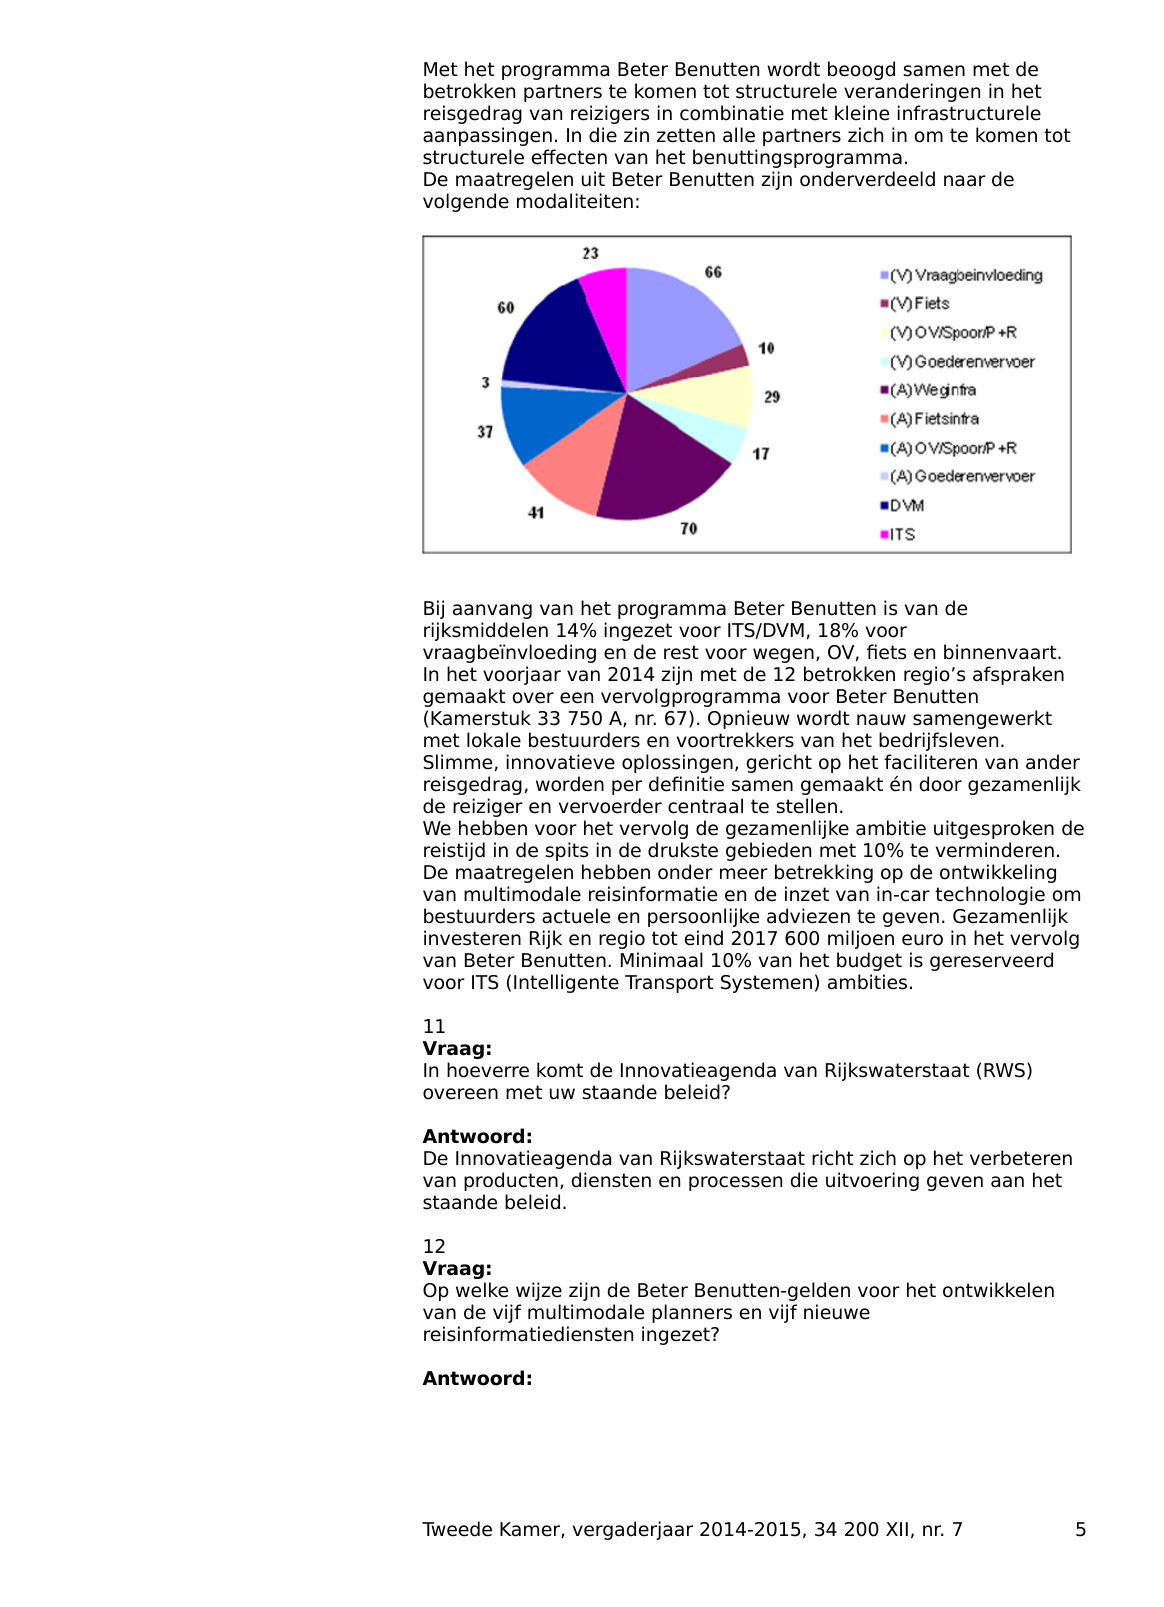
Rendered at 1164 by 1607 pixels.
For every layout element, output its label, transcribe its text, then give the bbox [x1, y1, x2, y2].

text 12 [422, 1236, 1087, 1258]
text Vraag: [422, 1038, 1087, 1060]
text De maatregelen uit Beter Benutten zijn onderverdeeld naar de volgende modaliteiten: [422, 169, 1087, 213]
text 11 [422, 1016, 1087, 1038]
text Antwoord: [422, 1368, 1087, 1390]
text Op welke wijze zijn de Beter Benutten-gelden voor het ontwikkelen van de vijf multimodale planners en vijf nieuwe reisinformatiediensten ingezet? [422, 1280, 1087, 1346]
text In hoeverre komt de Innovatieagenda van Rijkswaterstaat (RWS) overeen met uw staande beleid? [422, 1060, 1087, 1104]
text Bij aanvang van het programma Beter Benutten is van de rijksmiddelen 14% ingezet voor ITS/DVM, 18% voor vraagbeïnvloeding en de rest voor wegen, OV, fiets en binnenvaart. [422, 598, 1087, 664]
text De maatregelen hebben onder meer betrekking op de ontwikkeling van multimodale reisinformatie en de inzet van in-car technologie om bestuurders actuele en persoonlijke adviezen te geven. Gezamenlijk investeren Rijk en regio tot eind 2017 600 miljoen euro in het vervolg van Beter Benutten. Minimaal 10% van het budget is gereserveerd voor ITS (Intelligente Transport Systemen) ambities. [422, 862, 1087, 994]
text Vraag: [422, 1258, 1087, 1280]
text De Innovatieagenda van Rijkswaterstaat richt zich op het verbeteren van producten, diensten en processen die uitvoering geven aan het staande beleid. [422, 1148, 1087, 1214]
text Antwoord: [422, 1126, 1087, 1148]
text Met het programma Beter Benutten wordt beoogd samen met de betrokken partners te komen tot structurele veranderingen in het reisgedrag van reizigers in combinatie met kleine infrastructurele aanpassingen. In die zin zetten alle partners zich in om te komen tot structurele effecten van het benuttingsprogramma. [422, 59, 1087, 169]
picture [422, 235, 1072, 554]
text In het voorjaar van 2014 zijn met de 12 betrokken regio’s afspraken gemaakt over een vervolgprogramma voor Beter Benutten (Kamerstuk 33 750 A, nr. 67). Opnieuw wordt nauw samengewerkt met lokale bestuurders en voortrekkers van het bedrijfsleven. Slimme, innovatieve oplossingen, gericht op het faciliteren van ander reisgedrag, worden per definitie samen gemaakt én door gezamenlijk de reiziger en vervoerder centraal te stellen. [422, 664, 1087, 818]
text We hebben voor het vervolg de gezamenlijke ambitie uitgesproken de reistijd in de spits in de drukste gebieden met 10% te verminderen. [422, 818, 1087, 862]
